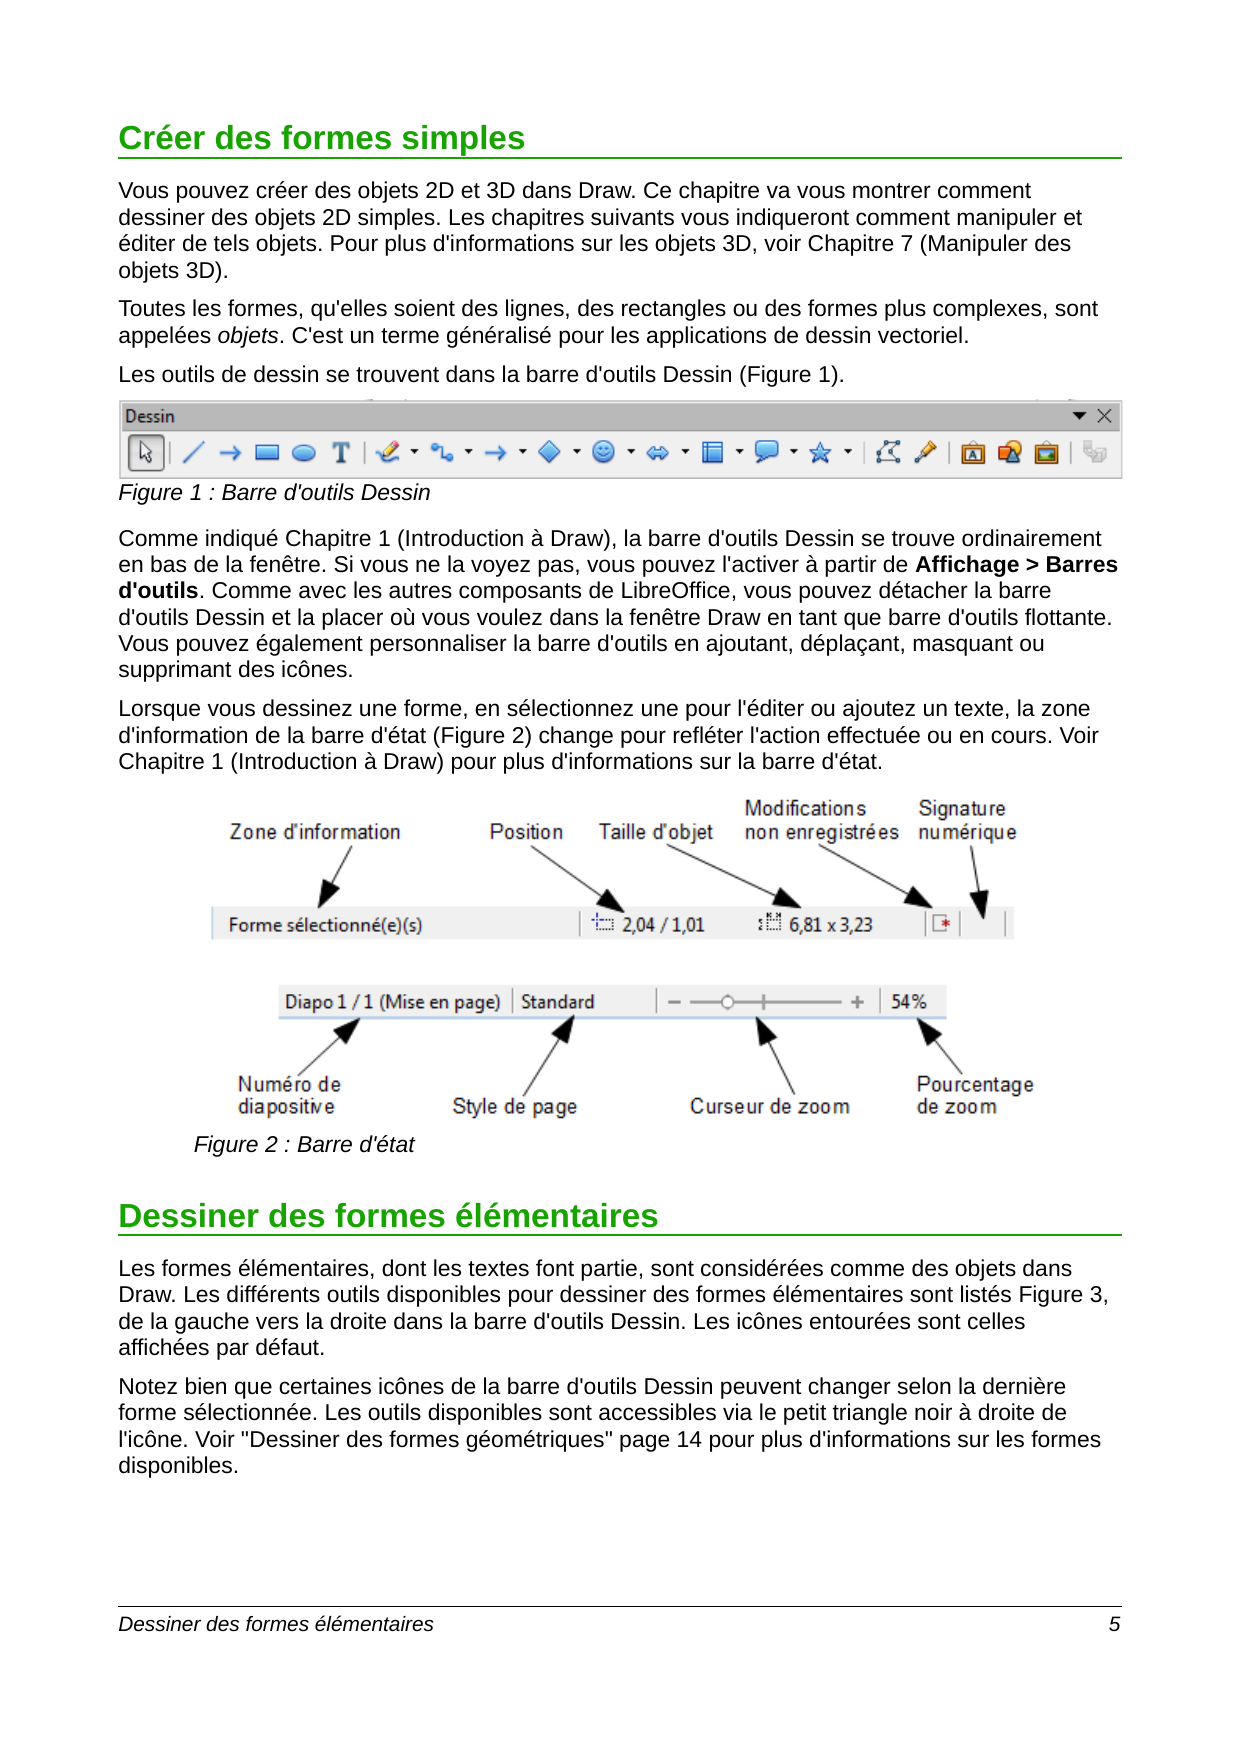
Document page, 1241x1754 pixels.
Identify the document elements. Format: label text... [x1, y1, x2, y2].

text Figure 1 : Barre d'outils Dessin [118, 479, 1122, 505]
picture [118, 399, 1123, 479]
text Figure 2 : Barre d'état [193, 1131, 1047, 1157]
text Notez bien que certaines icônes de la barre d'outils Dessin peuvent changer selon la dernière forme sélectionnée. Les outils disponibles sont accessibles via le petit triangle noir à droite de l'icône. Voir "Dessiner des formes géométriques" page 14 pour plus d'informations sur les formes disponibles. [118, 1373, 1122, 1478]
text Les formes élémentaires, dont les textes font partie, sont considérées comme des objets dans Draw. Les différents outils disponibles pour dessiner des formes élémentaires sont listés Figure 3, de la gauche vers la droite dans la barre d'outils Dessin. Les icônes entourées sont celles affichées par défaut. [118, 1255, 1122, 1360]
text Toutes les formes, qu'elles soient des lignes, des rectangles ou des formes plus complexes, sont appelées objets. C'est un terme généralisé pour les applications de dessin vectoriel. [118, 295, 1122, 348]
text Comme indiqué Chapitre 1 (Introduction à Draw), la barre d'outils Dessin se trouve ordinairement en bas de la fenêtre. Si vous ne la voyez pas, vous pouvez l'activer à partir de Affichage > Barres d'outils. Comme avec les autres composants de LibreOffice, vous pouvez détacher la barre d'outils Dessin et la placer où vous voulez dans la fenêtre Draw en tant que barre d'outils flottante. Vous pouvez également personnaliser la barre d'outils en ajoutant, déplaçant, masquant ou supprimant des icônes. [118, 525, 1122, 683]
text Lorsque vous dessinez une forme, en sélectionnez une pour l'éditer ou ajoutez un texte, la zone d'information de la barre d'état (Figure 2) change pour refléter l'action effectuée ou en cours. Voir Chapitre 1 (Introduction à Draw) pour plus d'informations sur la barre d'état. [118, 695, 1122, 774]
subtitle Dessiner des formes élémentaires [118, 1196, 1122, 1234]
text Vous pouvez créer des objets 2D et 3D dans Draw. Ce chapitre va vous montrer comment dessiner des objets 2D simples. Les chapitres suivants vous indiqueront comment manipuler et éditer de tels objets. Pour plus d'informations sur les objets 3D, voir Chapitre 7 (Manipuler des objets 3D). [118, 177, 1122, 283]
picture [193, 787, 1047, 1131]
text Les outils de dessin se trouvent dans la barre d'outils Dessin (Figure 1). [118, 361, 1122, 387]
subtitle Créer des formes simples [118, 118, 1122, 157]
